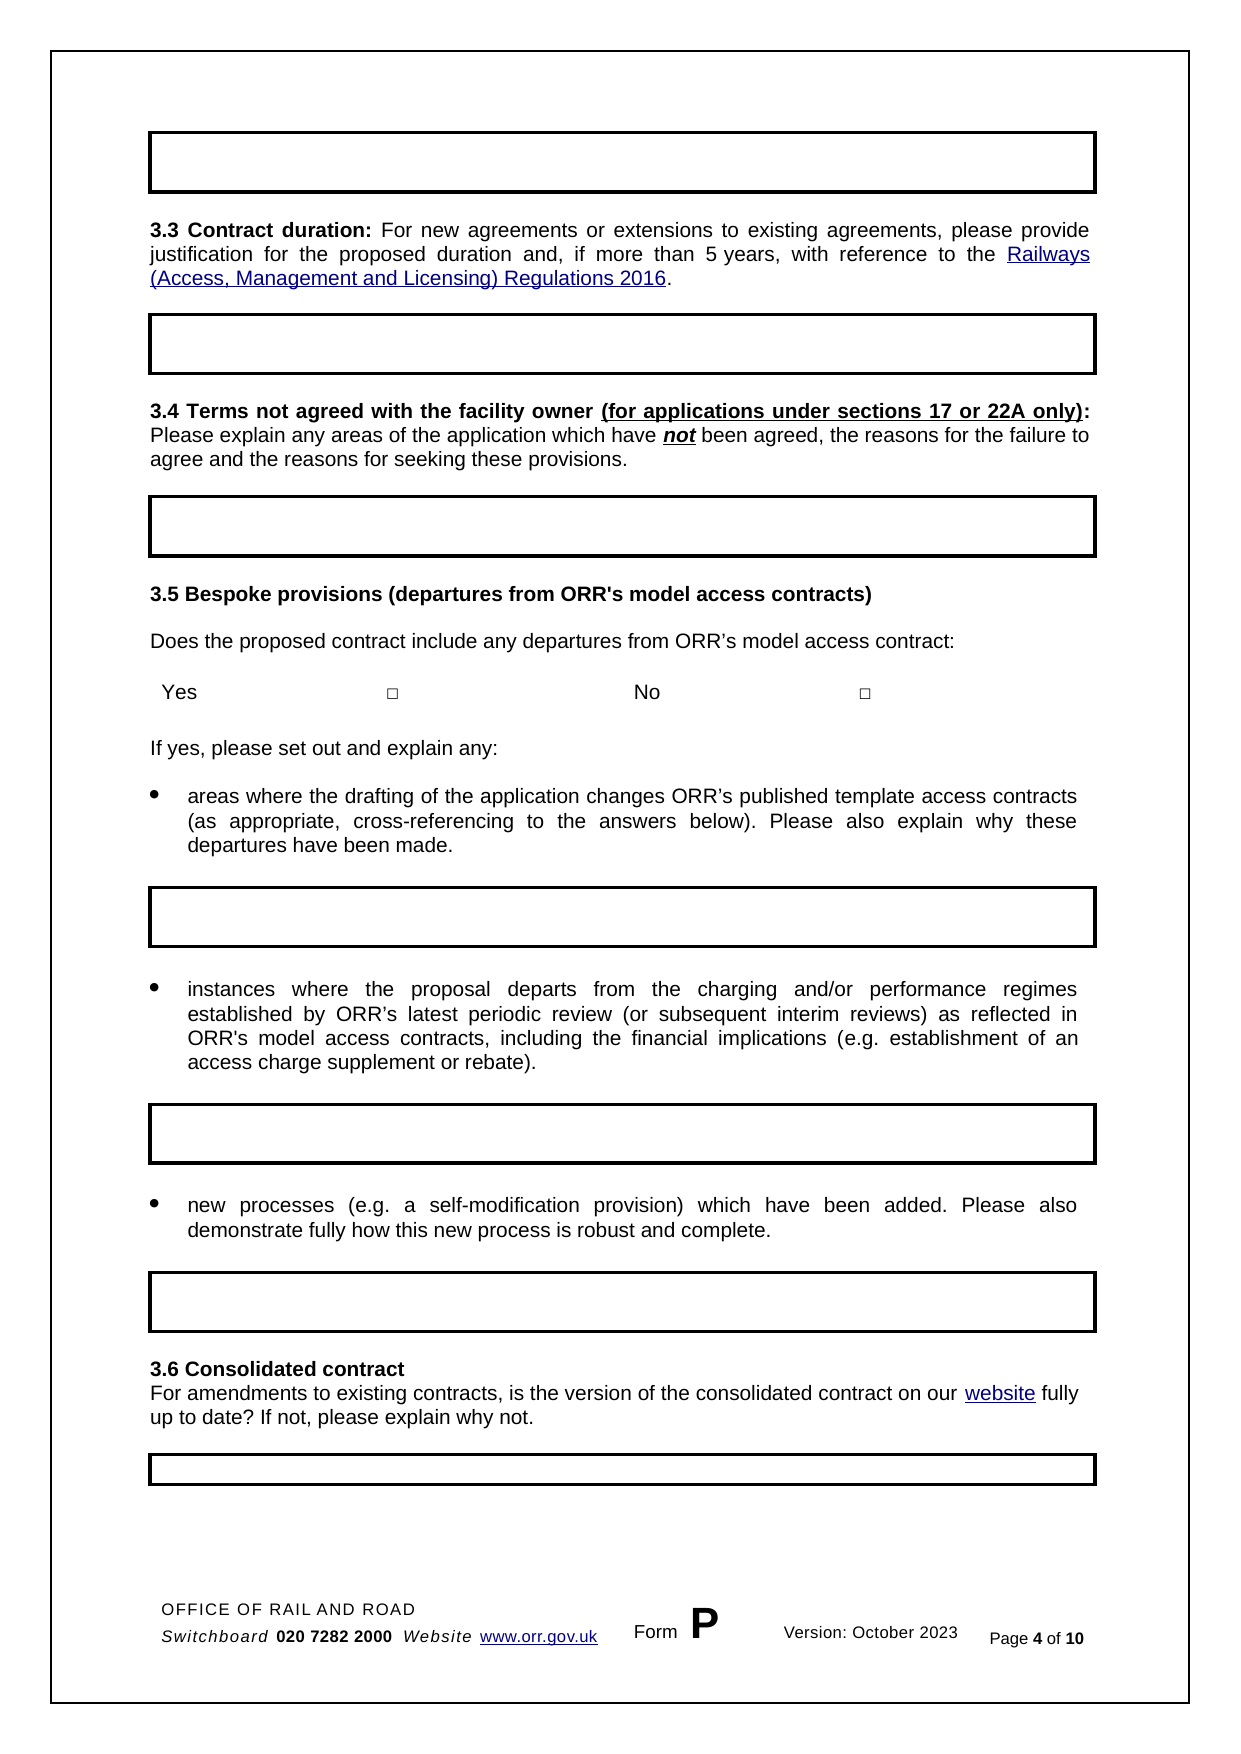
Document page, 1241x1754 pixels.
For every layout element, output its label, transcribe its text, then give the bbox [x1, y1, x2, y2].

text 3.6 Consolidated contract [150, 1357, 1078, 1381]
table_header [152, 316, 1093, 372]
table_header No ☐ [623, 677, 1095, 736]
list new processes (e.g. a self-modification provision) which have been added. Please also demonstrate fully how this new process is robust and complete. [150, 1193, 1078, 1242]
text If yes, please set out and explain any: [150, 736, 1078, 760]
text 3.4 Terms not agreed with the facility owner (for applications under sections 17 or 22A only): Please explain any areas of the application which have not been agreed, the reasons for the failure to agree and the reasons for seeking these provisions. [150, 399, 1090, 471]
list areas where the drafting of the application changes ORR’s published template access contracts (as appropriate, cross-referencing to the answers below). Please also explain why these departures have been made. [150, 784, 1078, 857]
text For amendments to existing contracts, is the version of the consolidated contract on our website fully up to date? If not, please explain why not. [150, 1381, 1078, 1429]
text 3.5 Bespoke provisions (departures from ORR's model access contracts) [150, 581, 1078, 605]
table_header [152, 1274, 1093, 1330]
list instances where the proposal departs from the charging and/or performance regimes established by ORR’s latest periodic review (or subsequent interim reviews) as reflected in ORR's model access contracts, including the financial implications (e.g. establishment of an access charge supplement or rebate). [150, 977, 1078, 1074]
table_header [152, 889, 1093, 945]
text 3.3 Contract duration: For new agreements or extensions to existing agreements, please provide justification for the proposed duration and, if more than 5 years, with reference to the Railways (Access, Management and Licensing) Regulations 2016. [150, 217, 1090, 289]
table_header [152, 134, 1093, 190]
table_header [152, 1456, 1093, 1482]
table_header [152, 498, 1093, 554]
text Does the proposed contract include any departures from ORR’s model access contract: [150, 629, 1078, 653]
table_header [152, 1106, 1093, 1161]
table_header Yes ☐ [150, 677, 622, 736]
